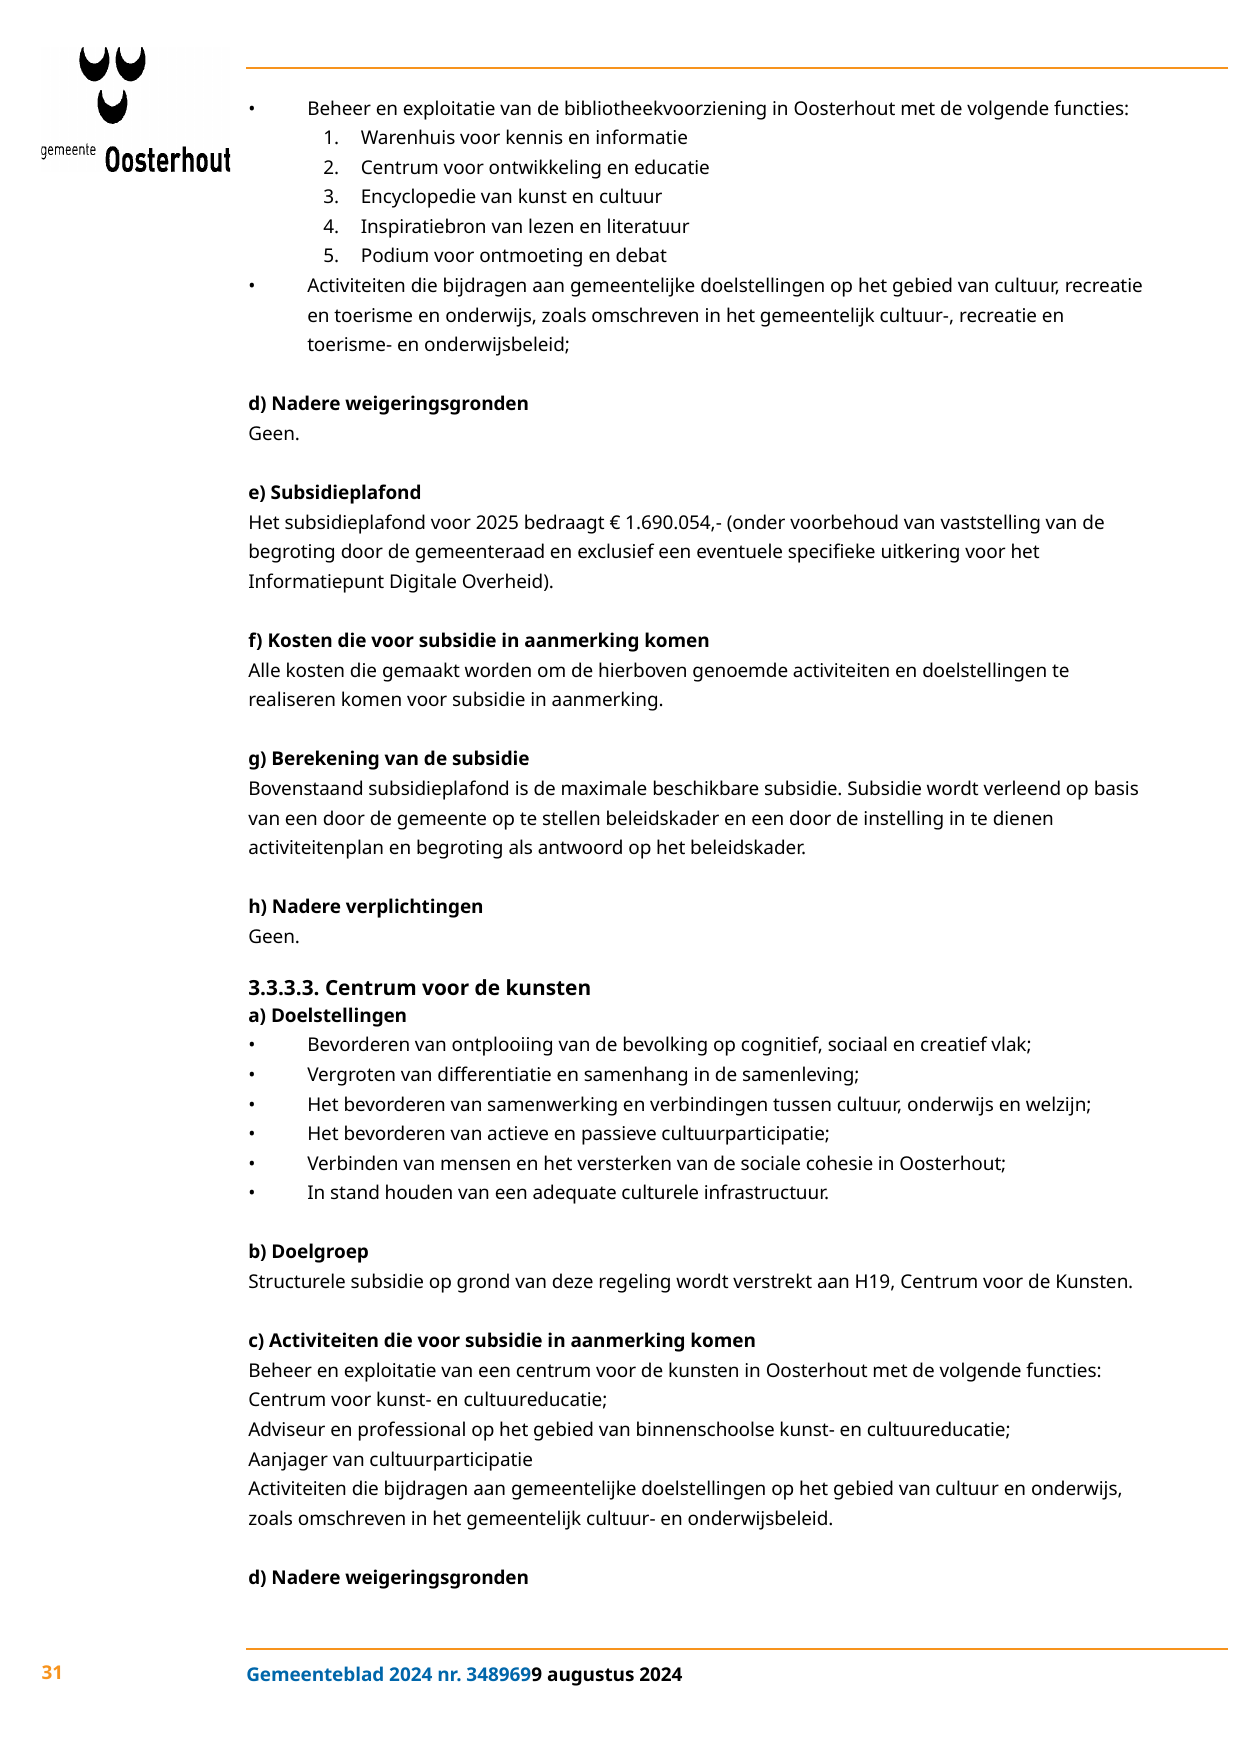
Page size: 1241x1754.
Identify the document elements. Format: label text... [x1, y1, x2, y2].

list Beheer en exploitatie van de bibliotheekvoorziening in Oosterhout met de volgende functies: [248, 95, 1152, 121]
list Bevorderen van ontplooiing van de bevolking op cognitief, sociaal en creatief vlak; [248, 1032, 1152, 1057]
text Alle kosten die gemaakt worden om de hierboven genoemde activiteiten en doelstellingen te realiseren komen voor subsidie in aanmerking. [248, 657, 1152, 712]
text d) Nadere weigeringsgronden [248, 1564, 1152, 1590]
picture [41, 47, 231, 172]
text Centrum voor kunst- en cultuureducatie; [248, 1387, 1152, 1412]
text Bovenstaand subsidieplafond is de maximale beschikbare subsidie. Subsidie wordt verleend op basis van een door de gemeente op te stellen beleidskader en een door de instelling in te dienen activiteitenplan en begroting als antwoord op het beleidskader. [248, 775, 1152, 860]
text Adviseur en professional op het gebied van binnenschoolse kunst- en cultuureducatie; [248, 1416, 1152, 1442]
text h) Nadere verplichtingen [248, 893, 1152, 919]
list Encyclopedie van kunst en cultuur [323, 183, 1152, 209]
text c) Activiteiten die voor subsidie in aanmerking komen [248, 1327, 1152, 1353]
list Inspiratiebron van lezen en literatuur [323, 213, 1152, 239]
text e) Subsidieplafond [248, 479, 1152, 505]
text Structurele subsidie op grond van deze regeling wordt verstrekt aan H19, Centrum voor de Kunsten. [248, 1268, 1152, 1294]
list Verbinden van mensen en het versterken van de sociale cohesie in Oosterhout; [248, 1150, 1152, 1176]
text a) Doelstellingen [248, 1002, 1152, 1028]
list Het bevorderen van actieve en passieve cultuurparticipatie; [248, 1120, 1152, 1146]
list Podium voor ontmoeting en debat [323, 243, 1152, 268]
list Vergroten van differentiatie en samenhang in de samenleving; [248, 1061, 1152, 1087]
text g) Berekening van de subsidie [248, 746, 1152, 771]
text Activiteiten die bijdragen aan gemeentelijke doelstellingen op het gebied van cultuur en onderwijs, zoals omschreven in het gemeentelijk cultuur- en onderwijsbeleid. [248, 1475, 1152, 1531]
list Activiteiten die bijdragen aan gemeentelijke doelstellingen op het gebied van cultuur, recreatie en toerisme en onderwijs, zoals omschreven in het gemeentelijk cultuur-, recreatie en toerisme- en onderwijsbeleid; [248, 272, 1152, 357]
text d) Nadere weigeringsgronden [248, 391, 1152, 416]
text 3.3.3.3. Centrum voor de kunsten [248, 973, 1152, 1002]
text Aanjager van cultuurparticipatie [248, 1446, 1152, 1471]
text f) Kosten die voor subsidie in aanmerking komen [248, 627, 1152, 653]
text b) Doelgroep [248, 1239, 1152, 1264]
list Warenhuis voor kennis en informatie [323, 124, 1152, 150]
text Beheer en exploitatie van een centrum voor de kunsten in Oosterhout met de volgende functies: [248, 1357, 1152, 1383]
list Centrum voor ontwikkeling en educatie [323, 154, 1152, 180]
list Het bevorderen van samenwerking en verbindingen tussen cultuur, onderwijs en welzijn; [248, 1091, 1152, 1116]
text Geen. [248, 923, 1152, 949]
text Het subsidieplafond voor 2025 bedraagt € 1.690.054,- (onder voorbehoud van vaststelling van de begroting door de gemeenteraad en exclusief een eventuele specifieke uitkering voor het Informatiepunt Digitale Overheid). [248, 509, 1152, 594]
text Geen. [248, 420, 1152, 446]
list In stand houden van een adequate culturele infrastructuur. [248, 1179, 1152, 1205]
